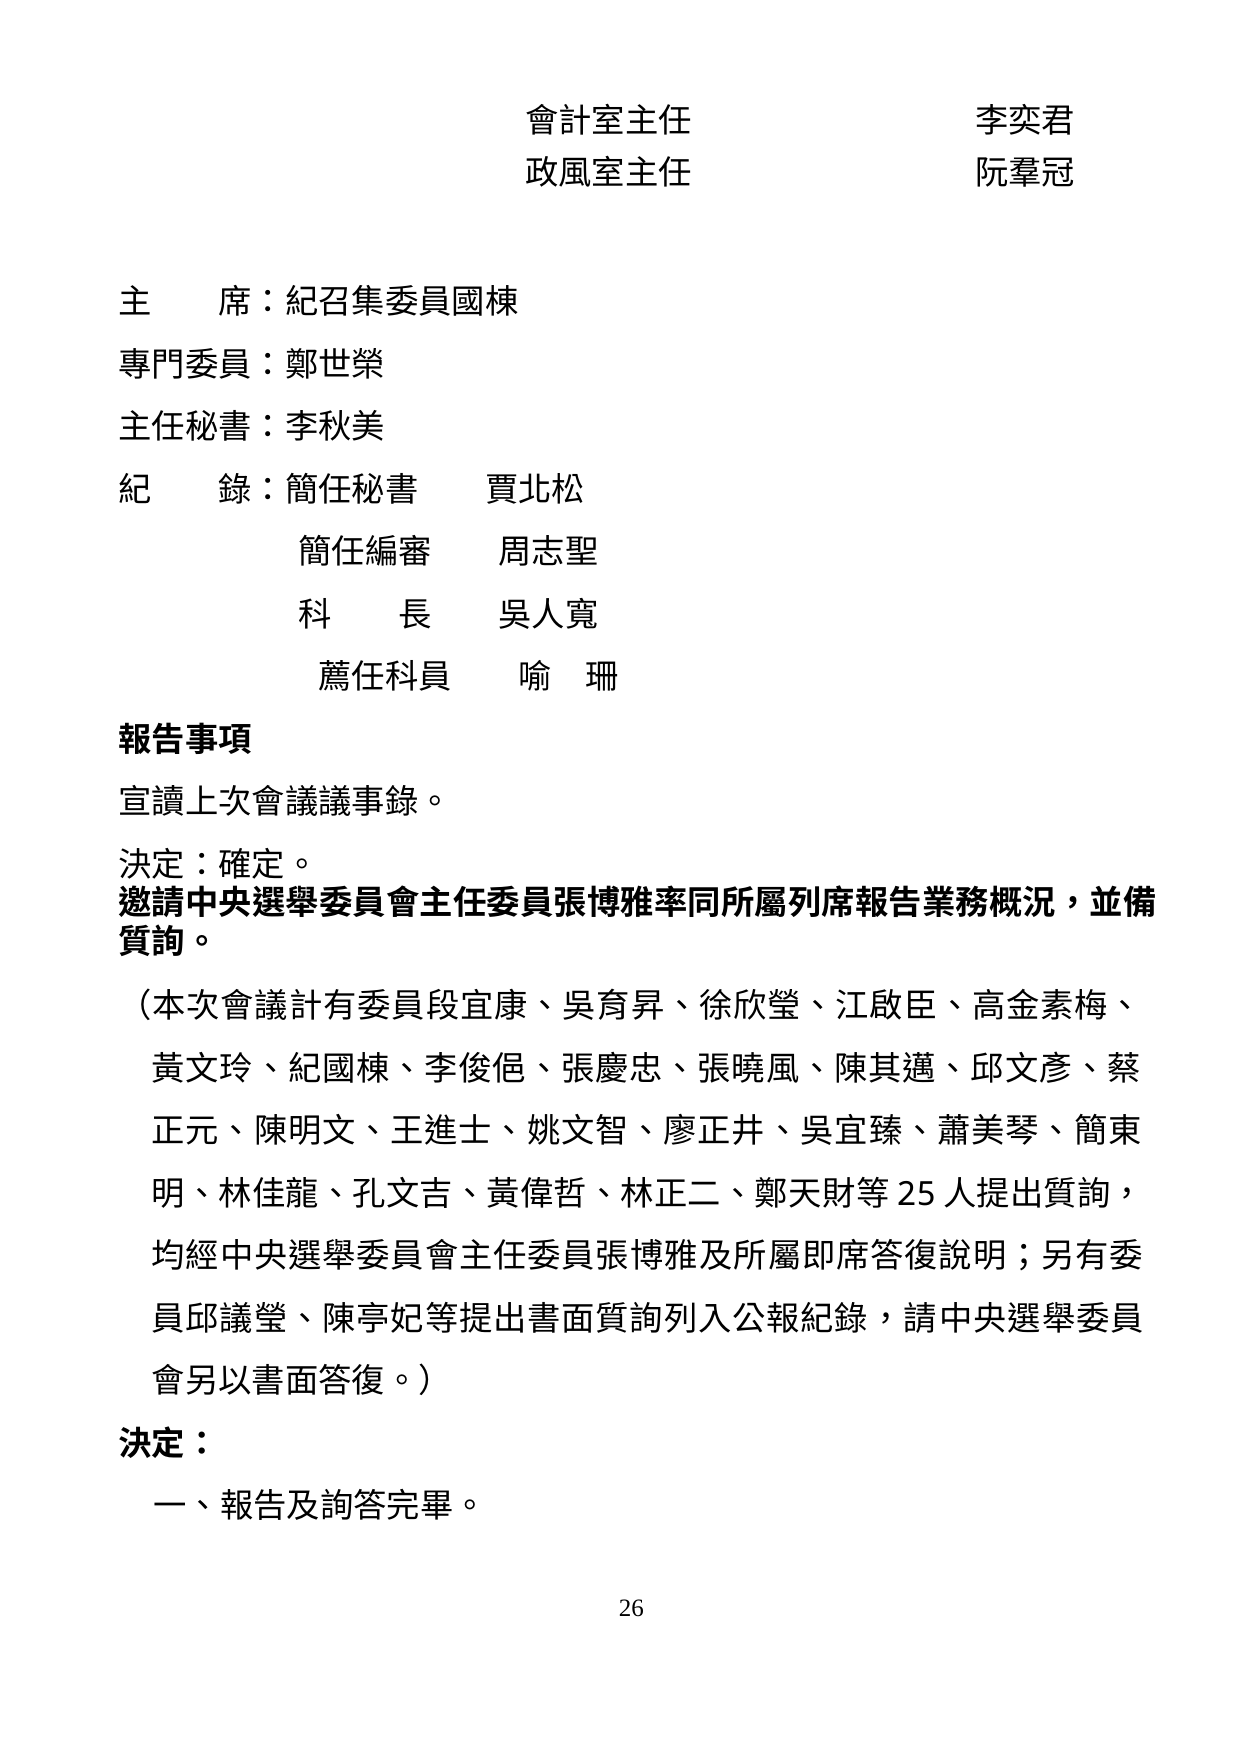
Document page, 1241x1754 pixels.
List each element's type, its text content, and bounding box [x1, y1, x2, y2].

text 紀 錄：簡任秘書 賈北松 [118, 445, 1240, 507]
text 薦任科員 喻 珊 [118, 632, 1240, 695]
text 政風室主任 阮羣冠 [118, 143, 1238, 195]
text 主 席：紀召集委員國棟 [118, 257, 1240, 320]
text （本次會議計有委員段宜康、吳育昇、徐欣瑩、江啟臣、高金素梅、黃文玲、紀國棟、李俊俋、張慶忠、張曉風、陳其邁、邱文彥、蔡正元、陳明文、王進士、姚文智、廖正井、吳宜臻、蕭美琴、簡東明、林佳龍、孔文吉、黃偉哲、林正二、鄭天財等25人提出質詢，均經中央選舉委員會主任委員張博雅及所屬即席答復說明；另有委員邱議瑩、陳亭妃等提出書面質詢列入公報紀錄，請中央選舉委員會另以書面答復。） [118, 962, 1144, 1399]
text 一、報告及詢答完畢。 [118, 1462, 1144, 1524]
text 宣讀上次會議議事錄。 [118, 757, 1144, 820]
text 科 長 吳人寬 [118, 570, 1240, 632]
text 主任秘書：李秋美 [118, 382, 1240, 445]
text 專門委員：鄭世榮 [118, 320, 1240, 382]
text 簡任編審 周志聖 [118, 507, 1240, 570]
text 決定： [118, 1399, 1144, 1462]
text 決定：確定。 [118, 820, 1144, 882]
text 會計室主任 李奕君 [118, 91, 1238, 143]
text 邀請中央選舉委員會主任委員張博雅率同所屬列席報告業務概況，並備質詢。 [118, 882, 1159, 962]
text 報告事項 [118, 695, 1240, 757]
